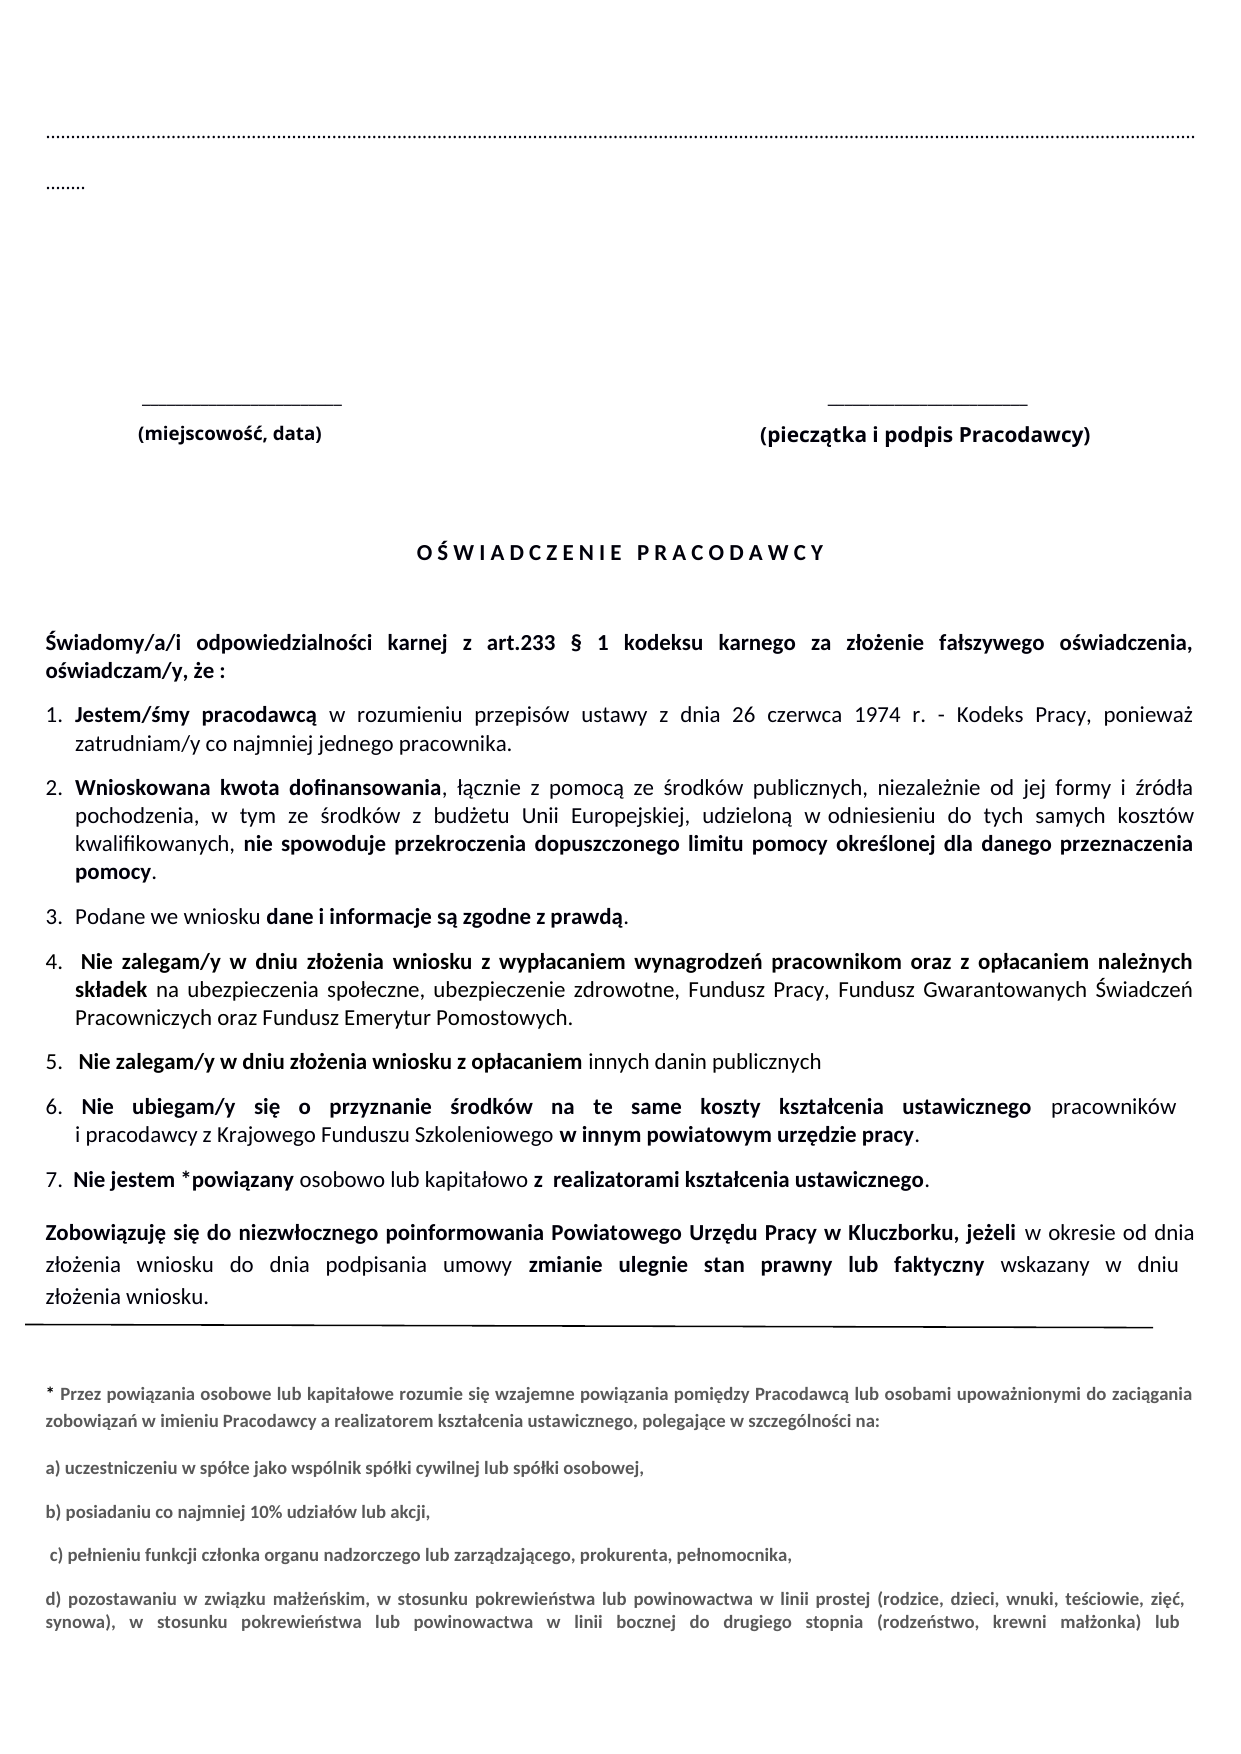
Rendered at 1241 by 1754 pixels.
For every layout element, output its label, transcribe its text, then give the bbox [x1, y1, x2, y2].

text 1. Jestem/śmy pracodawcą w rozumieniu przepisów ustawy z dnia 26 czerwca 1974 r. - Kodeks Pracy, ponieważ zatrudniam/y co najmniej jednego pracownika. [45, 701, 1195, 757]
table_cell (pieczątka i podpis Pracodawcy) [675, 414, 1126, 471]
text a) uczestniczeniu w spółce jako wspólnik spółki cywilnej lub spółki osobowej, [45, 1456, 1195, 1479]
text Zobowiązuję się do niezwłocznego poinformowania Powiatowego Urzędu Pracy w Kluczborku, jeżeli w okresie od dnia złożenia wniosku do dnia podpisania umowy zmianie ulegnie stan prawny lub faktyczny wskazany w dniu złożenia wniosku. [45, 1218, 1195, 1310]
text 7. Nie jestem *powiązany osobowo lub kapitałowo z realizatorami kształcenia ustawicznego. [45, 1165, 1195, 1193]
text * Przez powiązania osobowe lub kapitałowe rozumie się wzajemne powiązania pomiędzy Pracodawcą lub osobami upoważnionymi do zaciągania zobowiązań w imieniu Pracodawcy a realizatorem kształcenia ustawicznego, polegające w szczególności na: [45, 1382, 1195, 1432]
table_cell (miejscowość, data) [45, 414, 360, 471]
text 4. Nie zalegam/y w dniu złożenia wniosku z wypłacaniem wynagrodzeń pracownikom oraz z opłacaniem należnych składek na ubezpieczenia społeczne, ubezpieczenie zdrowotne, Fundusz Pracy, Fundusz Gwarantowanych Świadczeń Pracowniczych oraz Fundusz Emerytur Pomostowych. [45, 947, 1195, 1031]
text ............................................................................................................................................................................................................................................. [45, 118, 1195, 195]
text O Ś W I A D C Z E N I E P R A C O D A W C Y [45, 538, 1195, 567]
table_cell [360, 414, 675, 471]
table_header ________________________ [45, 377, 360, 414]
text Świadomy/a/i odpowiedzialności karnej z art.233 § 1 kodeksu karnego za złożenie fałszywego oświadczenia, oświadczam/y, że : [45, 628, 1195, 684]
text c) pełnieniu funkcji członka organu nadzorczego lub zarządzającego, prokurenta, pełnomocnika, [45, 1543, 1195, 1566]
text b) posiadaniu co najmniej 10% udziałów lub akcji, [45, 1500, 1195, 1523]
table_header [360, 377, 675, 414]
text 2. Wnioskowana kwota dofinansowania, łącznie z pomocą ze środków publicznych, niezależnie od jej formy i źródła pochodzenia, w tym ze środków z budżetu Unii Europejskiej, udzieloną w odniesieniu do tych samych kosztów kwalifikowanych, nie spowoduje przekroczenia dopuszczonego limitu pomocy określonej dla danego przeznaczenia pomocy. [45, 773, 1195, 885]
text 3. Podane we wniosku dane i informacje są zgodne z prawdą. [45, 902, 1195, 930]
text d) pozostawaniu w związku małżeńskim, w stosunku pokrewieństwa lub powinowactwa w linii prostej (rodzice, dzieci, wnuki, teściowie, zięć, synowa), w stosunku pokrewieństwa lub powinowactwa w linii bocznej do drugiego stopnia (rodzeństwo, krewni małżonka) lub [45, 1587, 1195, 1633]
text 6. Nie ubiegam/y się o przyznanie środków na te same koszty kształcenia ustawicznego pracowników i pracodawcy z Krajowego Funduszu Szkoleniowego w innym powiatowym urzędzie pracy. [45, 1092, 1195, 1148]
text 5. Nie zalegam/y w dniu złożenia wniosku z opłacaniem innych danin publicznych [45, 1047, 1195, 1076]
table_header ________________________ [675, 377, 1126, 414]
